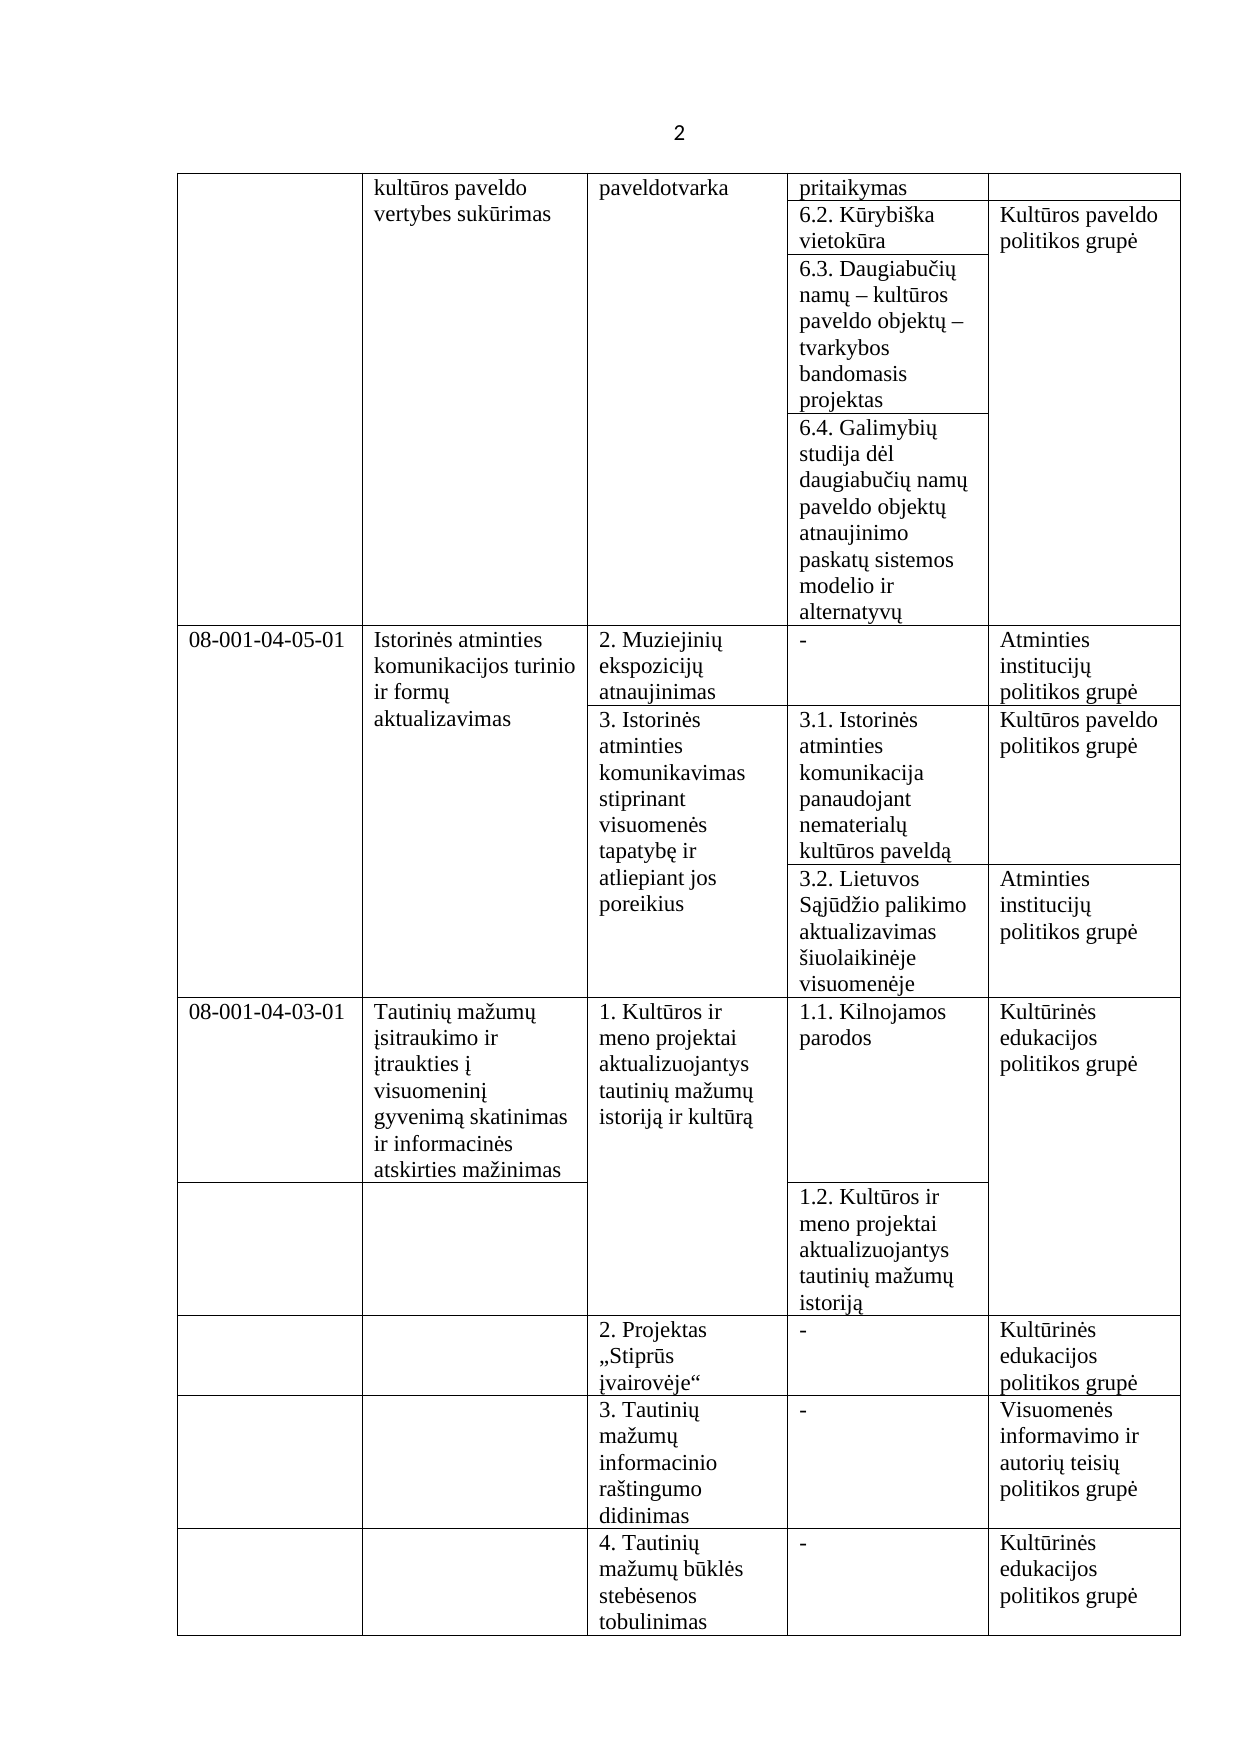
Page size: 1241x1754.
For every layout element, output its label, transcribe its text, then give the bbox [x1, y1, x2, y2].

table_cell 6.3. Daugiabučių namų – kultūros paveldo objektų – tvarkybos bandomasis projektas [788, 255, 988, 413]
table_cell Istorinės atminties komunikacijos turinio ir formų aktualizavimas [363, 626, 587, 997]
table_cell [363, 1183, 587, 1315]
table_cell 08-001-04-05-01 [178, 626, 362, 997]
table_cell [178, 1396, 362, 1528]
table_cell 6.2. Kūrybiška vietokūra [788, 201, 988, 254]
table_cell Tautinių mažumų įsitraukimo ir įtraukties į visuomeninį gyvenimą skatinimas ir informacinės atskirties mažinimas [363, 998, 587, 1182]
table_cell [178, 174, 362, 625]
table_cell 2. Projektas „Stiprūs įvairovėje“ [588, 1316, 787, 1395]
table_cell Atminties institucijų politikos grupė [989, 626, 1180, 705]
table_cell kultūros paveldo vertybes sukūrimas [363, 174, 587, 625]
table_cell 1.1. Kilnojamos parodos [788, 998, 988, 1182]
table_cell 1. Kultūros ir meno projektai aktualizuojantys tautinių mažumų istoriją ir kultūrą [588, 998, 787, 1315]
table_cell paveldotvarka [588, 174, 787, 625]
table_cell [989, 174, 1180, 200]
table_cell [363, 1396, 587, 1528]
table_cell - [788, 1396, 988, 1528]
table_cell 3. Tautinių mažumų informacinio raštingumo didinimas [588, 1396, 787, 1528]
table_cell [178, 1183, 362, 1315]
table_cell 3.2. Lietuvos Sąjūdžio palikimo aktualizavimas šiuolaikinėje visuomenėje [788, 865, 988, 997]
table_cell Kultūrinės edukacijos politikos grupė [989, 1316, 1180, 1395]
table_cell 08-001-04-03-01 [178, 998, 362, 1182]
table_cell 3. Istorinės atminties komunikavimas stiprinant visuomenės tapatybę ir atliepiant jos poreikius [588, 706, 787, 997]
table_cell 4. Tautinių mažumų būklės stebėsenos tobulinimas [588, 1529, 787, 1634]
table_cell Kultūrinės edukacijos politikos grupė [989, 1529, 1180, 1634]
table_cell Kultūros paveldo politikos grupė [989, 201, 1180, 625]
table_cell Visuomenės informavimo ir autorių teisių politikos grupė [989, 1396, 1180, 1528]
table_cell pritaikymas [788, 174, 988, 200]
table_cell - [788, 1316, 988, 1395]
table_cell Kultūrinės edukacijos politikos grupė [989, 998, 1180, 1315]
table_cell 6.4. Galimybių studija dėl daugiabučių namų paveldo objektų atnaujinimo paskatų sistemos modelio ir alternatyvų [788, 414, 988, 625]
table_cell [178, 1316, 362, 1395]
table_cell 1.2. Kultūros ir meno projektai aktualizuojantys tautinių mažumų istoriją [788, 1183, 988, 1315]
table_cell - [788, 1529, 988, 1634]
table_cell - [788, 626, 988, 705]
table_cell [178, 1529, 362, 1634]
table_cell 3.1. Istorinės atminties komunikacija panaudojant nematerialų kultūros paveldą [788, 706, 988, 864]
table_cell Atminties institucijų politikos grupė [989, 865, 1180, 997]
table_cell [363, 1316, 587, 1395]
table_cell [363, 1529, 587, 1634]
table_cell Kultūros paveldo politikos grupė [989, 706, 1180, 864]
table_cell 2. Muziejinių ekspozicijų atnaujinimas [588, 626, 787, 705]
